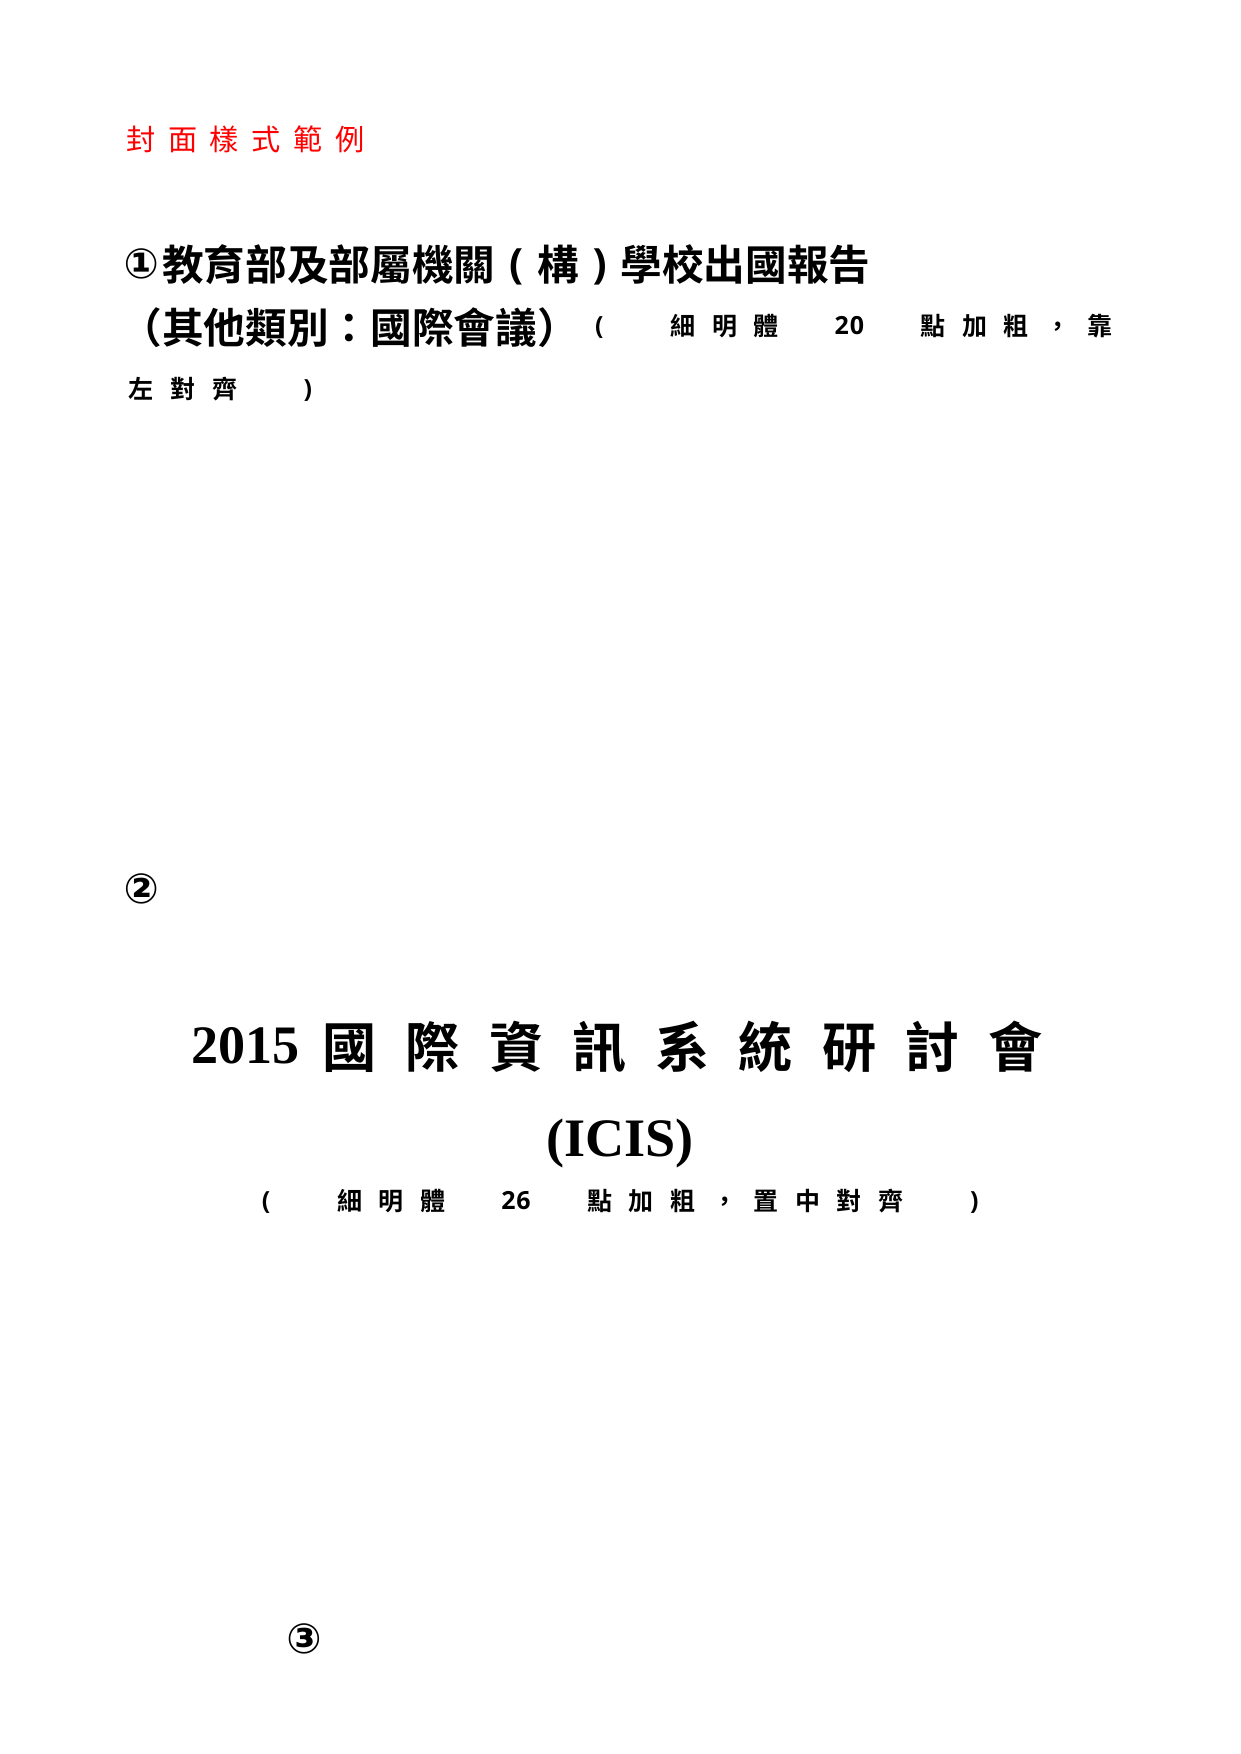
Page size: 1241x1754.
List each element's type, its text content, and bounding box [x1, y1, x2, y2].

text (細明體26點加粗，置中對齊) [120, 1158, 1120, 1221]
text ①教育部及部屬機關(構)學校出國報告 [120, 221, 1120, 283]
text ③ [120, 1596, 1120, 1658]
text 2015國際資訊系統研討會(ICIS) [120, 971, 1120, 1158]
text 封面樣式範例 [120, 96, 1120, 158]
text ② [120, 846, 1120, 908]
text （其他類別：國際會議）(細明體20點加粗，靠左對齊) [120, 283, 1120, 408]
